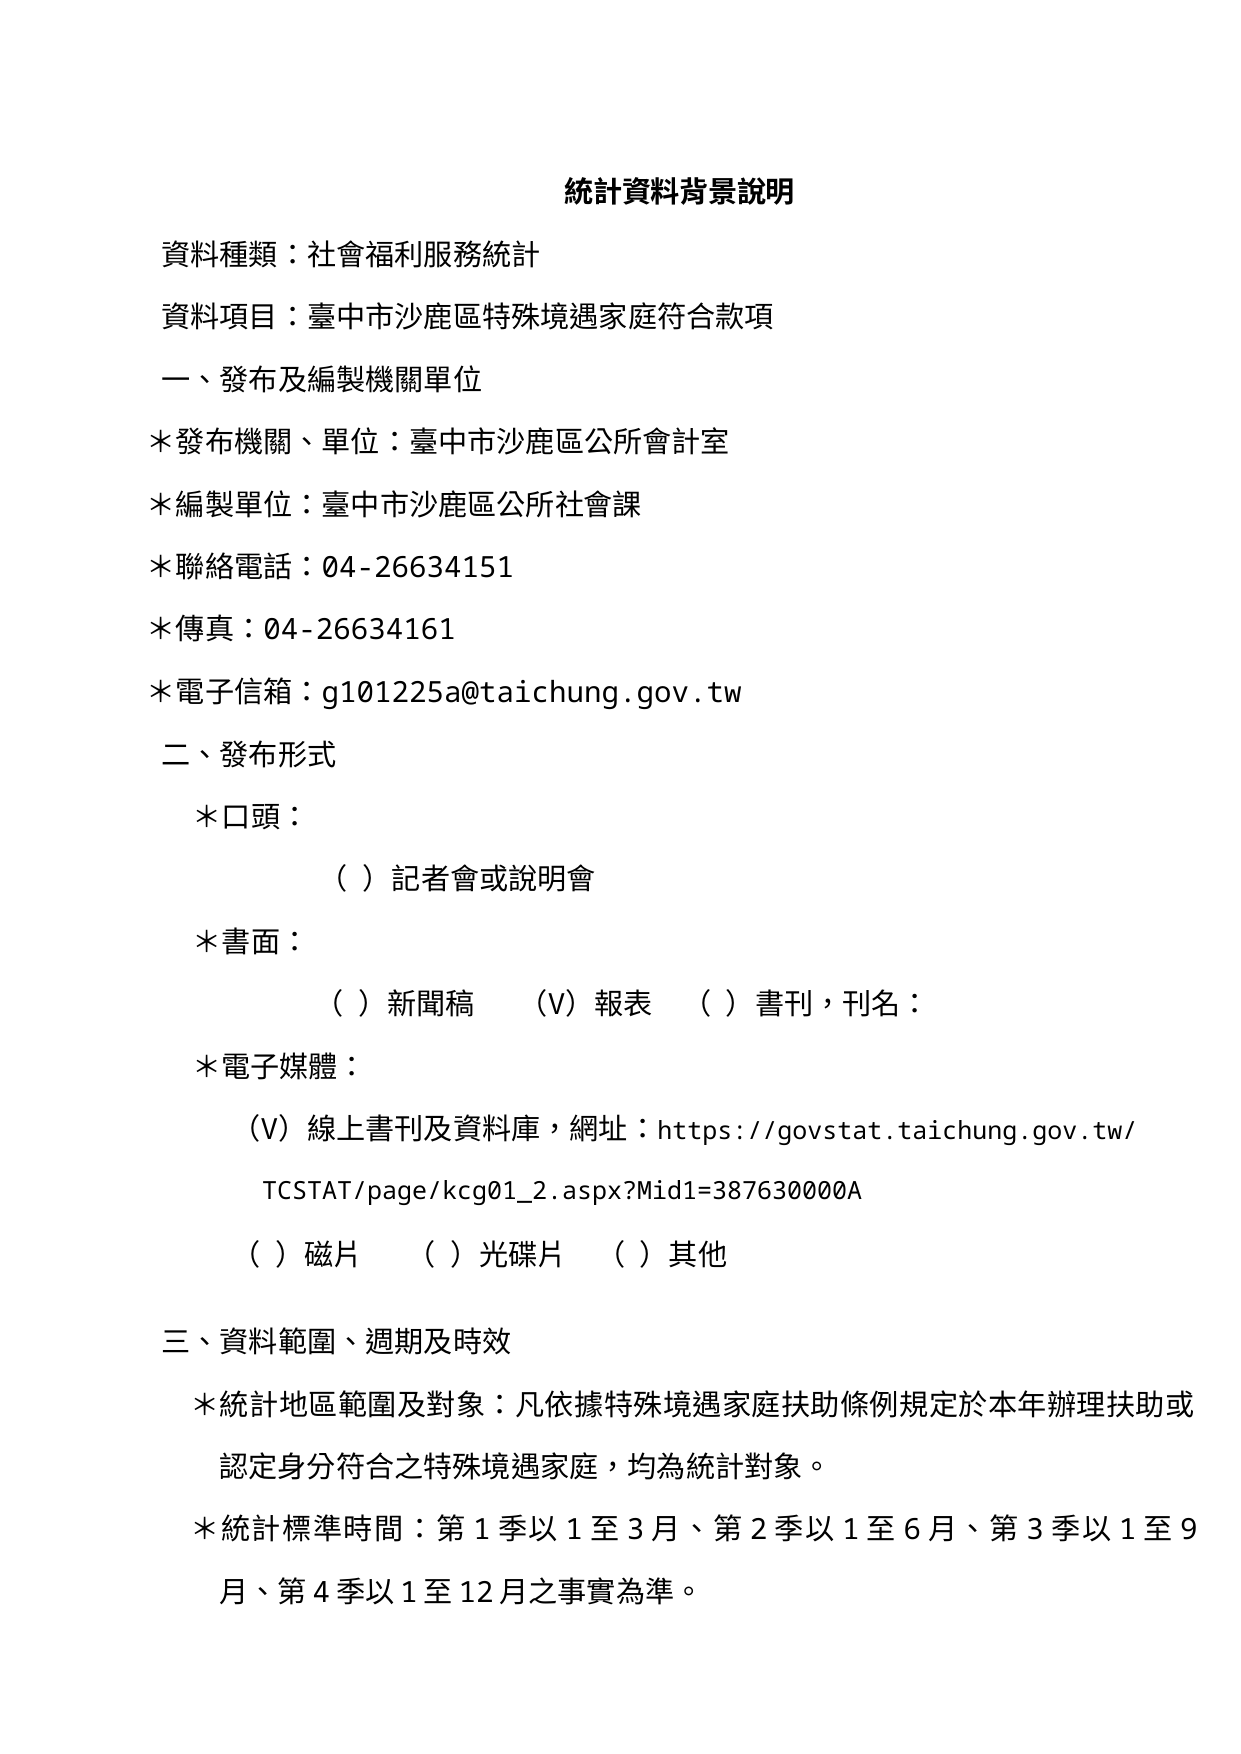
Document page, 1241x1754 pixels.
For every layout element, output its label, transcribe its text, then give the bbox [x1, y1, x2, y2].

table_header 統計資料背景說明 資料種類：社會福利服務統計 資料項目：臺中市沙鹿區特殊境遇家庭符合款項 一、發布及編製機關單位 ＊發布機關、單位：臺中市沙鹿區公所會計室 ＊編製單位：臺中市沙鹿區公所社會課 ＊聯絡電話：04-26634151 ＊傳真：04-26634161 ＊電子信箱：g101225a@taichung.gov.tw 二、發布形式 口頭： （ ）記者會或說明會 書面： （ ）新聞稿 （V）報表 （ ）書刊，刊名： ＊電子媒體： （V）線上書刊及資料庫，網址：https://govstat.taichung.gov.tw/TCSTAT/page/kcg01_2.aspx?Mid1=387630000A （ ）磁片 （ ）光碟片 （ ）其他 三、資料範圍、週期及時效 ＊統計地區範圍及對象：凡依據特殊境遇家庭扶助條例規定於本年辦理扶助或認定身分符合之特殊境遇家庭，均為統計對象。 ＊統計標準時間：第1季以1至3月、第2季以1至6月、第3季以1至9月、第4季以1至12月之事實為準。 ＊統計項目定義： (一)設籍別：本國籍係指檢具戶口名簿提出申請者，依其戶籍登記區分為「一般民眾(非原住民)」與「原住民」；而大陸籍(含港澳)與外國籍係指專簽之案件。 (二)特殊境遇家庭：指家庭總收入按全家人口平均分配，每人每月未超過政府當年公布最低生活費2.5倍，且未超過臺灣地區平均每人每月消費支出1.5倍，並具有下列情形之一者： 1.65歲以下，其配偶死亡，或失蹤經向警察機關報案協尋未獲達6個月以上。 2.因配偶惡意遺棄或受配偶不堪同居之虐待，經判決離婚確定或已完成協議離婚登記。 3.家庭暴力受害。 4.未婚懷孕婦女，懷胎3個月以上至分娩2個月內。 5.因離婚、喪偶、未婚生子獨自扶養18歲以下子女或獨自扶養18歲以下父母無力扶養之孫子女，其無工作能力，或雖有工作能力，因遭遇重大傷病或照顧6歲以下子女致不能工作。 6.配偶處1年以上之徒刑或受拘束人身自由之保安處分1年以上，且在執行中。 7.其他經評估，因3個月內生活發生重大變故導致生活、經濟困難者，且其重大變故非因個人責任、債務、非因自願性失業等事由。 (三)符合特殊境遇家庭扶助條例第4條第1項各款規定人數：係當年至當季底止依據特殊境遇家庭扶助條例規定扶助或認定符合之特殊境遇家庭戶數計算其符合各款規定情形(得複選)，例如：如有1個特殊境遇家庭符合第1款配偶死亡及第5款因離婚、喪偶、未婚生子獨自扶養18歲以下子女或獨自扶養18歲以下父母無力扶養之孫子女，，其無工作能力，或雖有工作能力，因遭遇重大傷病或照顧6歲以下子女致不能工作，以第1款、第5款均各計1戶，且不論其家庭扶助項目多寡。 (四)特殊境遇家庭扶助條例第4條第1項各款之規定：係依特殊境遇家庭扶助條例相關規定認定之。 ＊統計單位：人。 ＊統計分類： (一)縱項目：依「符合特殊境遇家庭扶助條例第4條第1項各款別」分。 (二)橫項目：依「性別/設籍別（以設籍地方區分為本國籍、大陸籍(含港澳)、外國籍等項，每人(次)僅能選1類）」分。 ＊發布週期：季。 ＊時效：13日。 ＊資料變革：無。 四、公開資料發布訊息 ＊預告發布日期：每季終了13日。(原訂預告發布日期如遇例假日或國定假日則延至下一個工作日發布) ＊同步發送單位：臺中市政府主計處。 五、資料品質 ＊統計指標編製方法與資料來源說明：本所社會課依據衛生福利部社會及家庭署特殊境遇家庭暨兒童少年福利資訊系統資料編製。 ＊統計資料交叉查核及確保資料合理性之機制：由電腦系統自動進行加總交叉查核。 六、須注意及預定改變之事項：表號10730-06-07-3。 七、其他事項： [150, 148, 1209, 1638]
